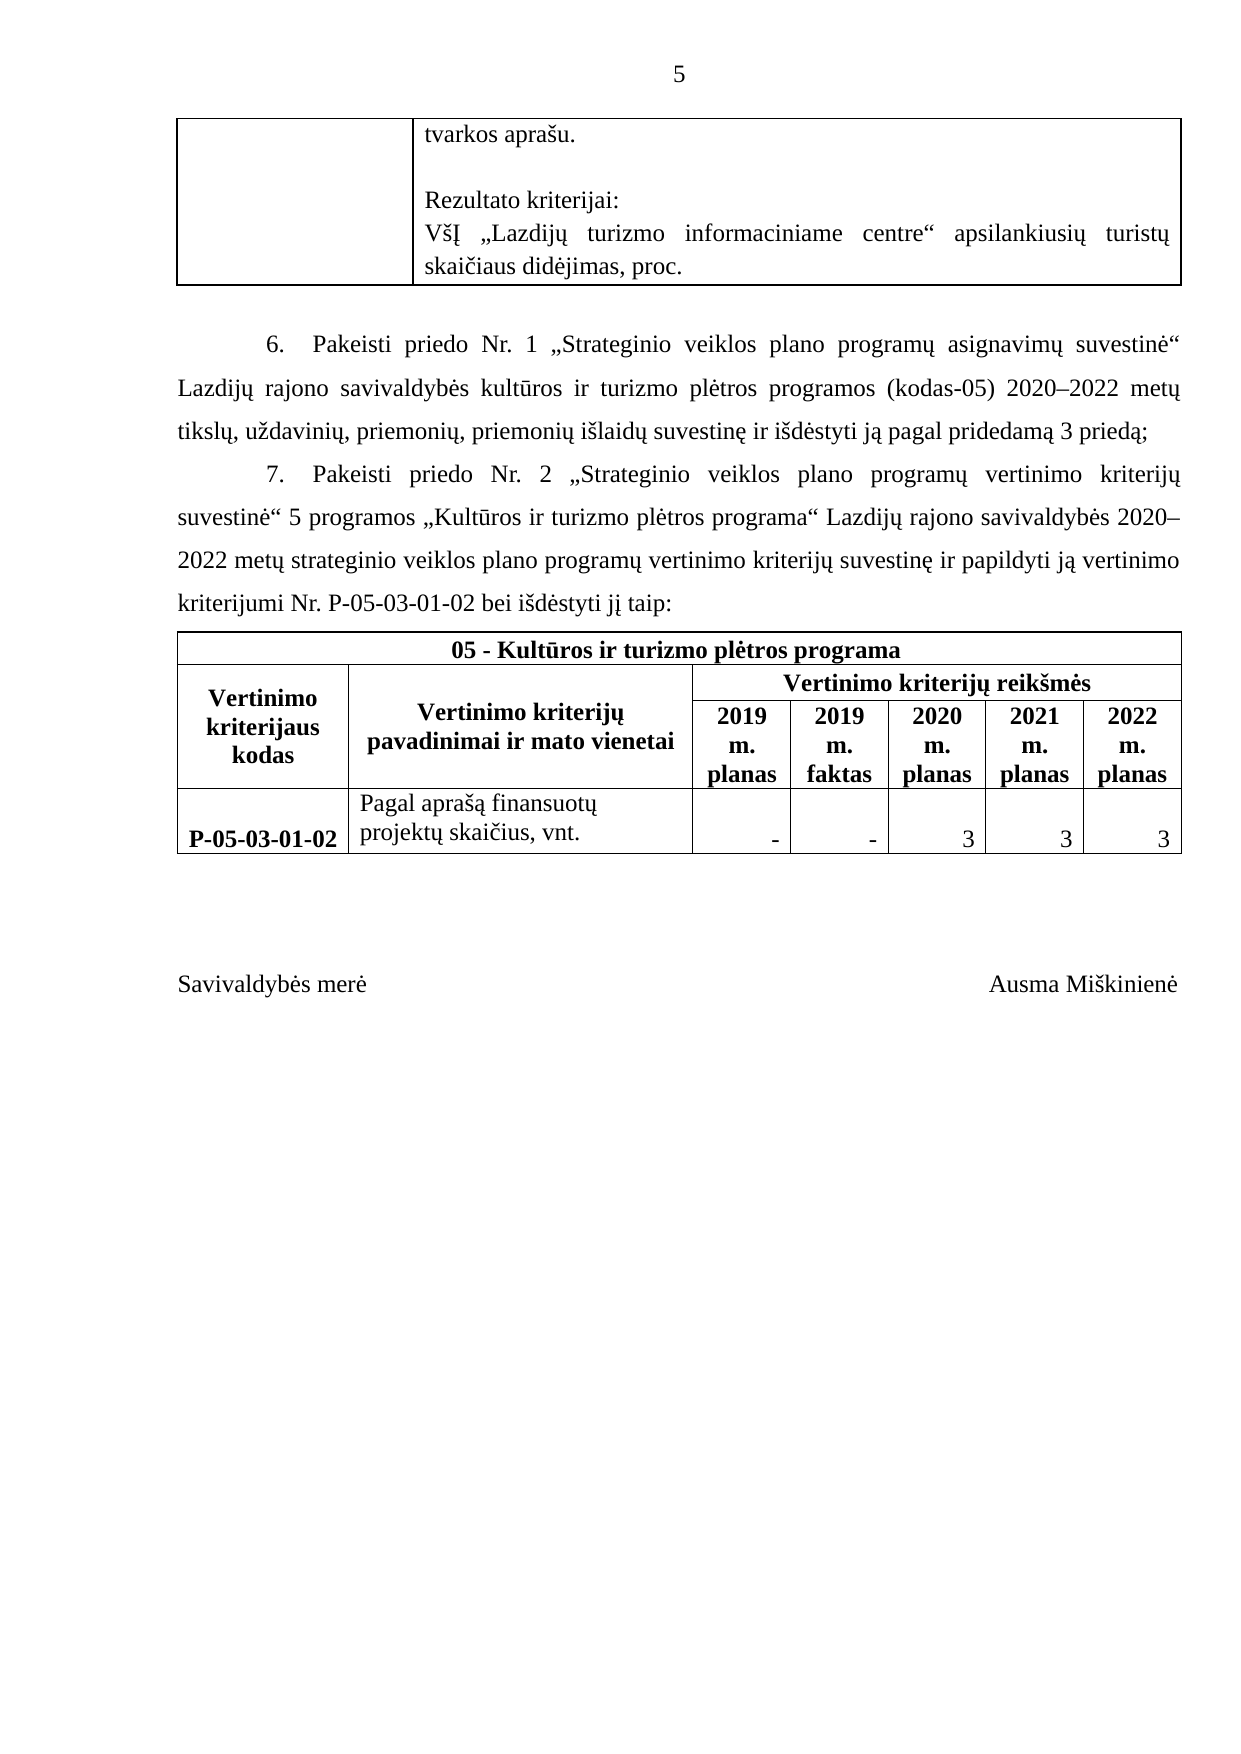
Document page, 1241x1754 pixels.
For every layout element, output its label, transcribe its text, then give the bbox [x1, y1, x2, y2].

table_header 05 - Kultūros ir turizmo plėtros programa [178, 633, 1181, 664]
table_cell 2022 m. planas [1084, 701, 1181, 787]
table_cell - [693, 789, 790, 853]
table_cell 3 [1084, 789, 1181, 853]
table_cell 2019 m. planas [693, 701, 790, 787]
text 7. Pakeisti priedo Nr. 2 „Strateginio veiklos plano programų vertinimo kriterijų suvestinė“ 5 programos „Kultūros ir turizmo plėtros programa“ Lazdijų rajono savivaldybės 2020–2022 metų strateginio veiklos plano programų vertinimo kriterijų suvestinę ir papildyti ją vertinimo kriterijumi Nr. P-05-03-01-02 bei išdėstyti jį taip: [177, 459, 1181, 617]
table_header tvarkos aprašu. Rezultato kriterijai: VšĮ „Lazdijų turizmo informaciniame centre“ apsilankiusių turistų skaičiaus didėjimas, proc. [414, 119, 1180, 284]
table_cell Vertinimo kriterijų pavadinimai ir mato vienetai [349, 665, 692, 787]
table_cell 3 [889, 789, 985, 853]
table_cell Pagal aprašą finansuotų projektų skaičius, vnt. [349, 789, 692, 853]
table_cell Vertinimo kriterijų reikšmės [693, 665, 1181, 700]
text 6. Pakeisti priedo Nr. 1 „Strateginio veiklos plano programų asignavimų suvestinė“ Lazdijų rajono savivaldybės kultūros ir turizmo plėtros programos (kodas-05) 2020–2022 metų tikslų, uždavinių, priemonių, priemonių išlaidų suvestinę ir išdėstyti ją pagal pridedamą 3 priedą; [177, 329, 1181, 444]
table_header [178, 119, 412, 284]
text Savivaldybės merė Ausma Miškinienė [177, 969, 1181, 998]
table_cell 2019 m. faktas [791, 701, 888, 787]
table_cell 3 [986, 789, 1083, 853]
table_cell Vertinimo kriterijaus kodas [178, 665, 348, 787]
table_cell P-05-03-01-02 [178, 789, 348, 853]
table_cell 2020 m. planas [889, 701, 985, 787]
table_cell - [791, 789, 888, 853]
table_cell 2021 m. planas [986, 701, 1083, 787]
